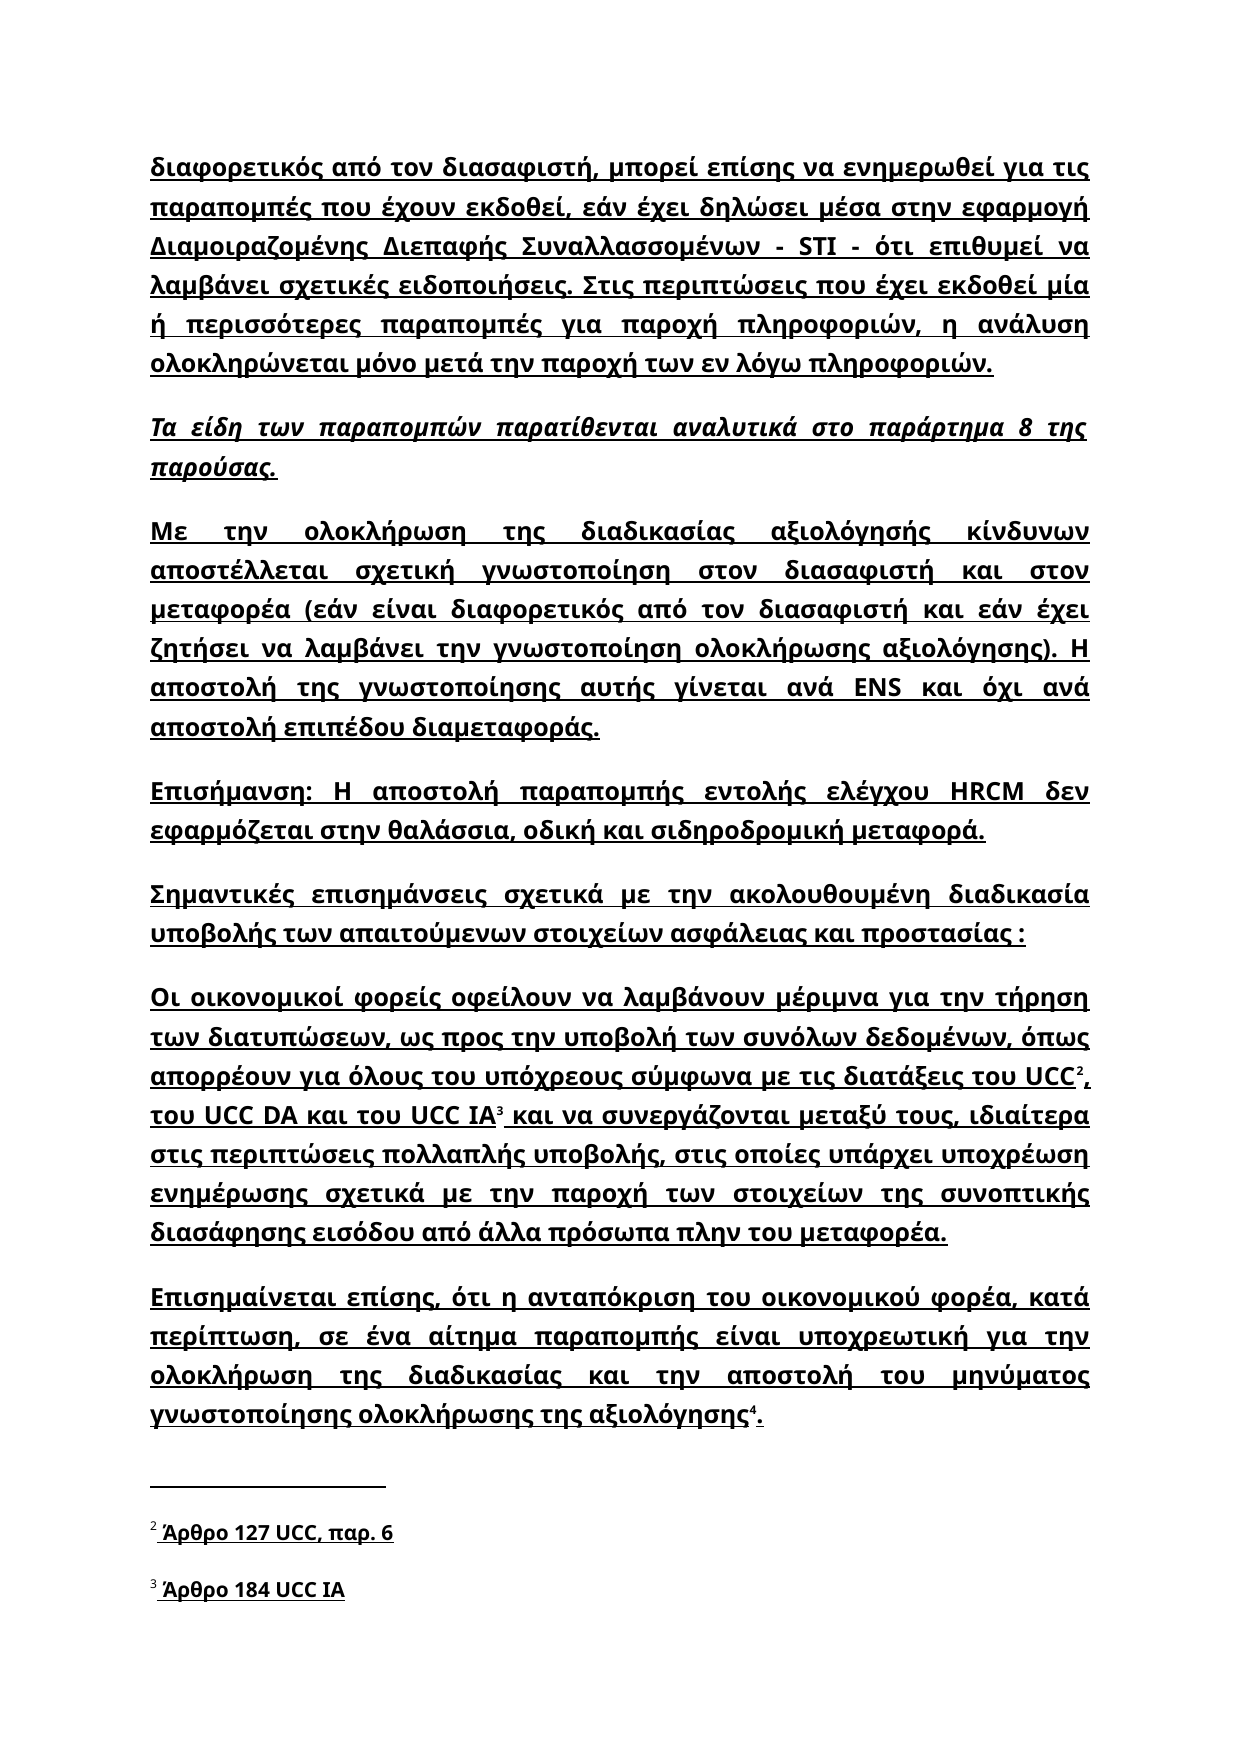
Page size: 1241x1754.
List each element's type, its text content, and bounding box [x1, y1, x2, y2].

text διαφορετικός από τον διασαφιστή, μπορεί επίσης να ενημερωθεί για τις [150, 150, 1090, 179]
text μεταφορέα (εάν είναι διαφορετικός από τον διασαφιστή και εάν έχει [150, 583, 1090, 621]
text αποστέλλεται σχετική γνωστοποίηση στον διασαφιστή και στον [150, 544, 1090, 581]
text γνωστοποίησης ολοκλήρωσης της αξιολόγησης. [150, 1388, 1090, 1431]
text Επισημαίνεται επίσης, ότι η ανταπόκριση του οικονομικού φορέα, κατά [150, 1279, 1090, 1308]
text αποστολή επιπέδου διαμεταφοράς. [150, 701, 1090, 743]
text υποβολής των απαιτούμενων στοιχείων ασφάλειας και προστασίας : [150, 907, 1090, 950]
text διασάφησης εισόδου από άλλα πρόσωπα πλην του μεταφορέα. [150, 1207, 1090, 1249]
text ολοκληρώνεται μόνο μετά την παροχή των εν λόγω πληροφοριών. [150, 337, 1090, 380]
text εφαρμόζεται στην θαλάσσια, οδική και σιδηροδρομική μεταφορά. [150, 804, 1090, 847]
text Άρθρο 184 UCC IA [150, 1576, 1090, 1604]
text Τα είδη των παραπομπών παρατίθενται αναλυτικά στο παράρτημα 8 της παρούσας. [150, 410, 1090, 483]
text των διατυπώσεων, ως προς την υποβολή των συνόλων δεδομένων, όπως [150, 1011, 1090, 1048]
text Σημαντικές επισημάνσεις σχετικά με την ακολουθουμένη διαδικασία [150, 877, 1090, 906]
text Διαμοιραζομένης Διεπαφής Συναλλασσομένων - STI - ότι επιθυμεί να [150, 220, 1090, 257]
text λαμβάνει σχετικές ειδοποιήσεις. Στις περιπτώσεις που έχει εκδοθεί μία [150, 259, 1090, 296]
text παραπομπές που έχουν εκδοθεί, εάν έχει δηλώσει μέσα στην εφαρμογή [150, 181, 1090, 218]
text ολοκλήρωση της διαδικασίας και την αποστολή του μηνύματος [150, 1349, 1090, 1386]
text απορρέουν για όλους του υπόχρεους σύμφωνα με τις διατάξεις του UCC, του UCC DA και του UCC IA και να συνεργάζονται μεταξύ τους, ιδιαίτερα στις περιπτώσεις πολλαπλής υποβολής, στις οποίες υπάρχει υποχρέωση [150, 1050, 1090, 1166]
text Με την ολοκλήρωση της διαδικασίας αξιολόγησής κίνδυνων [150, 513, 1090, 542]
text Οι οικονομικοί φορείς οφείλουν να λαμβάνουν μέριμνα για την τήρηση [150, 980, 1090, 1009]
text Άρθρο 127 UCC, παρ. 6 [150, 1518, 1090, 1546]
text ενημέρωσης σχετικά με την παροχή των στοιχείων της συνοπτικής [150, 1167, 1090, 1205]
text Επισήμανση: Η αποστολή παραπομπής εντολής ελέγχου HRCM δεν [150, 773, 1090, 802]
text περίπτωση, σε ένα αίτημα παραπομπής είναι υποχρεωτική για την [150, 1310, 1090, 1347]
text ζητήσει να λαμβάνει την γνωστοποίηση ολοκλήρωσης αξιολόγησης). Η [150, 622, 1090, 660]
text αποστολή της γνωστοποίησης αυτής γίνεται ανά ENS και όχι ανά [150, 662, 1090, 699]
text ή περισσότερες παραπομπές για παροχή πληροφοριών, η ανάλυση [150, 298, 1090, 336]
